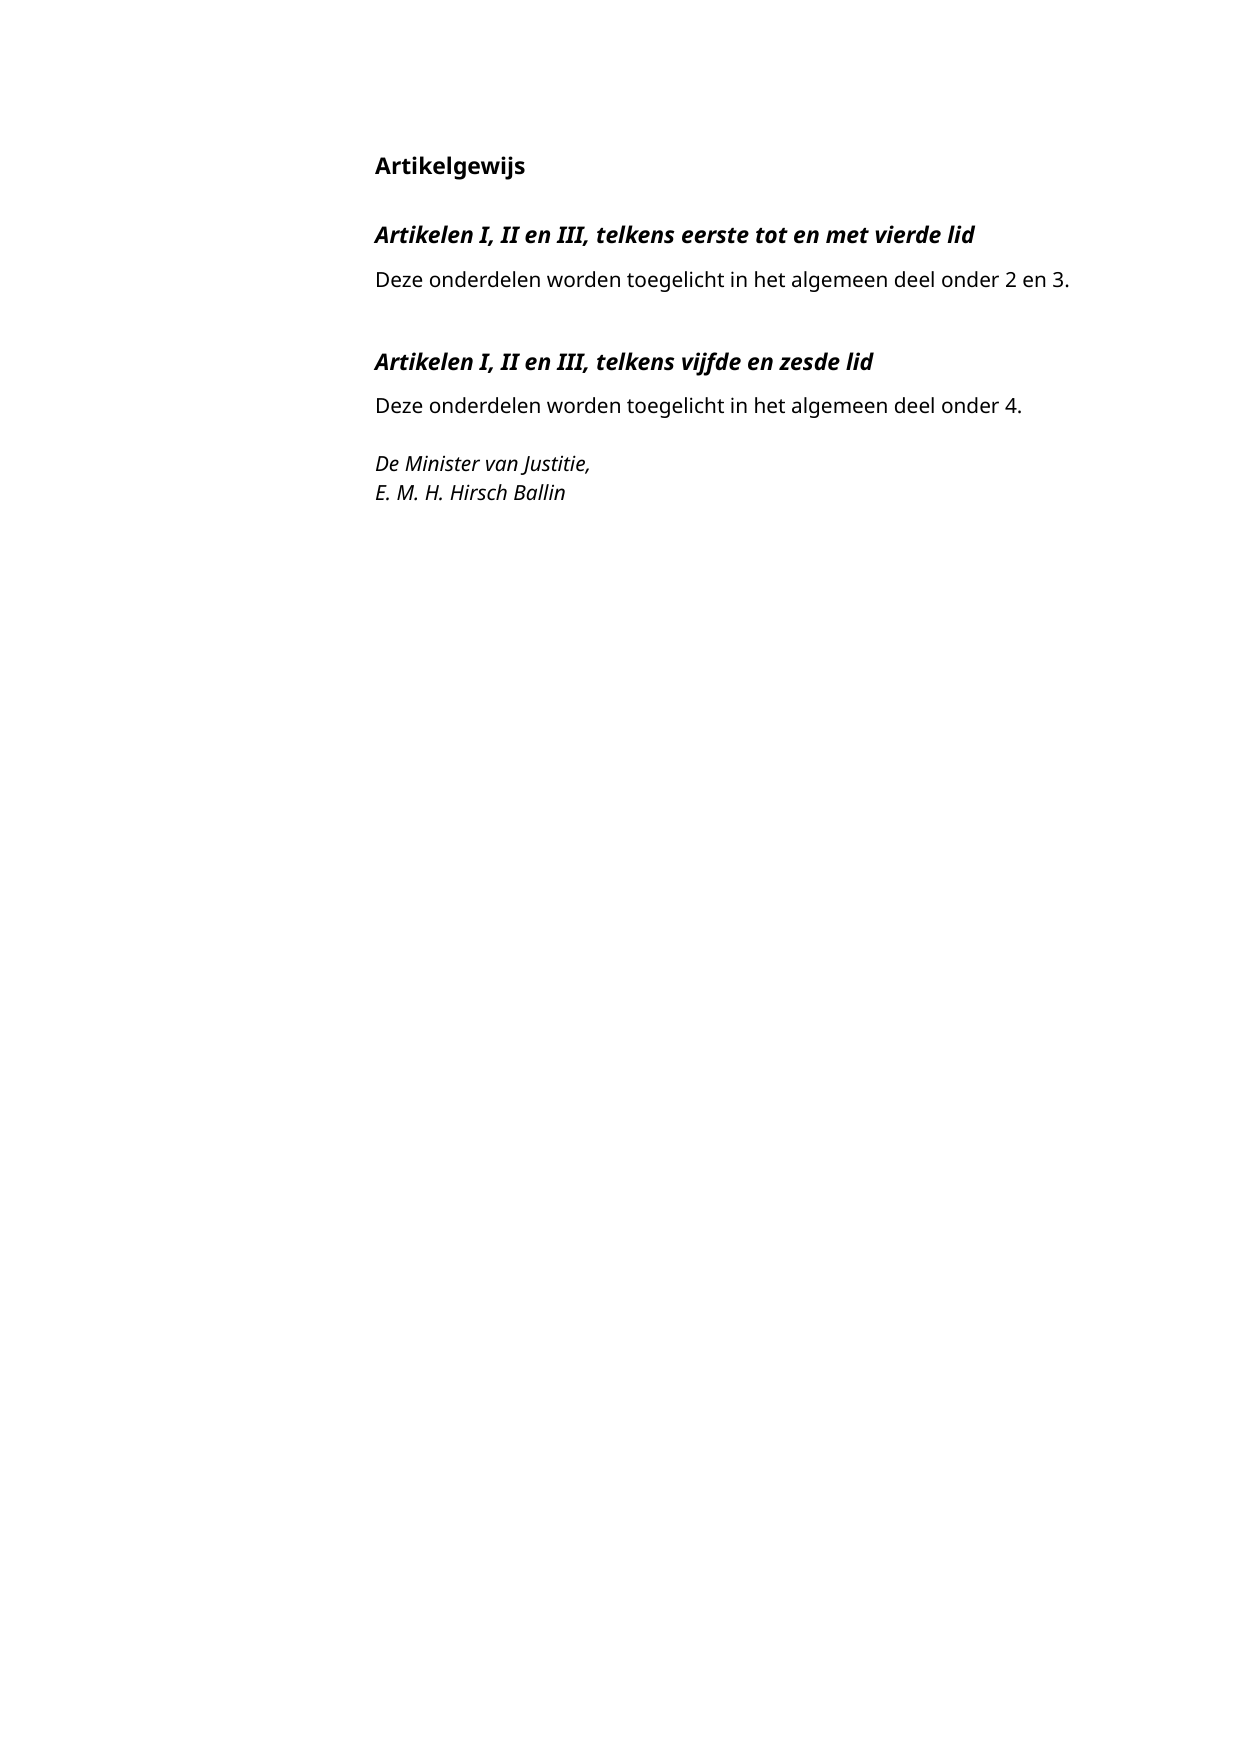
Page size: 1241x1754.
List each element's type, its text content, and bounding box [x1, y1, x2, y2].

subtitle Artikelen I, II en III, telkens vijfde en zesde lid [375, 345, 1090, 377]
text Deze onderdelen worden toegelicht in het algemeen deel onder 4. [375, 392, 1090, 420]
text E. M. H. Hirsch Ballin [375, 478, 1090, 506]
subtitle Artikelen I, II en III, telkens eerste tot en met vierde lid [375, 219, 1090, 250]
text De Minister van Justitie, [375, 449, 1090, 478]
subtitle Artikelgewijs [375, 150, 1090, 181]
text Deze onderdelen worden toegelicht in het algemeen deel onder 2 en 3. [375, 265, 1090, 293]
